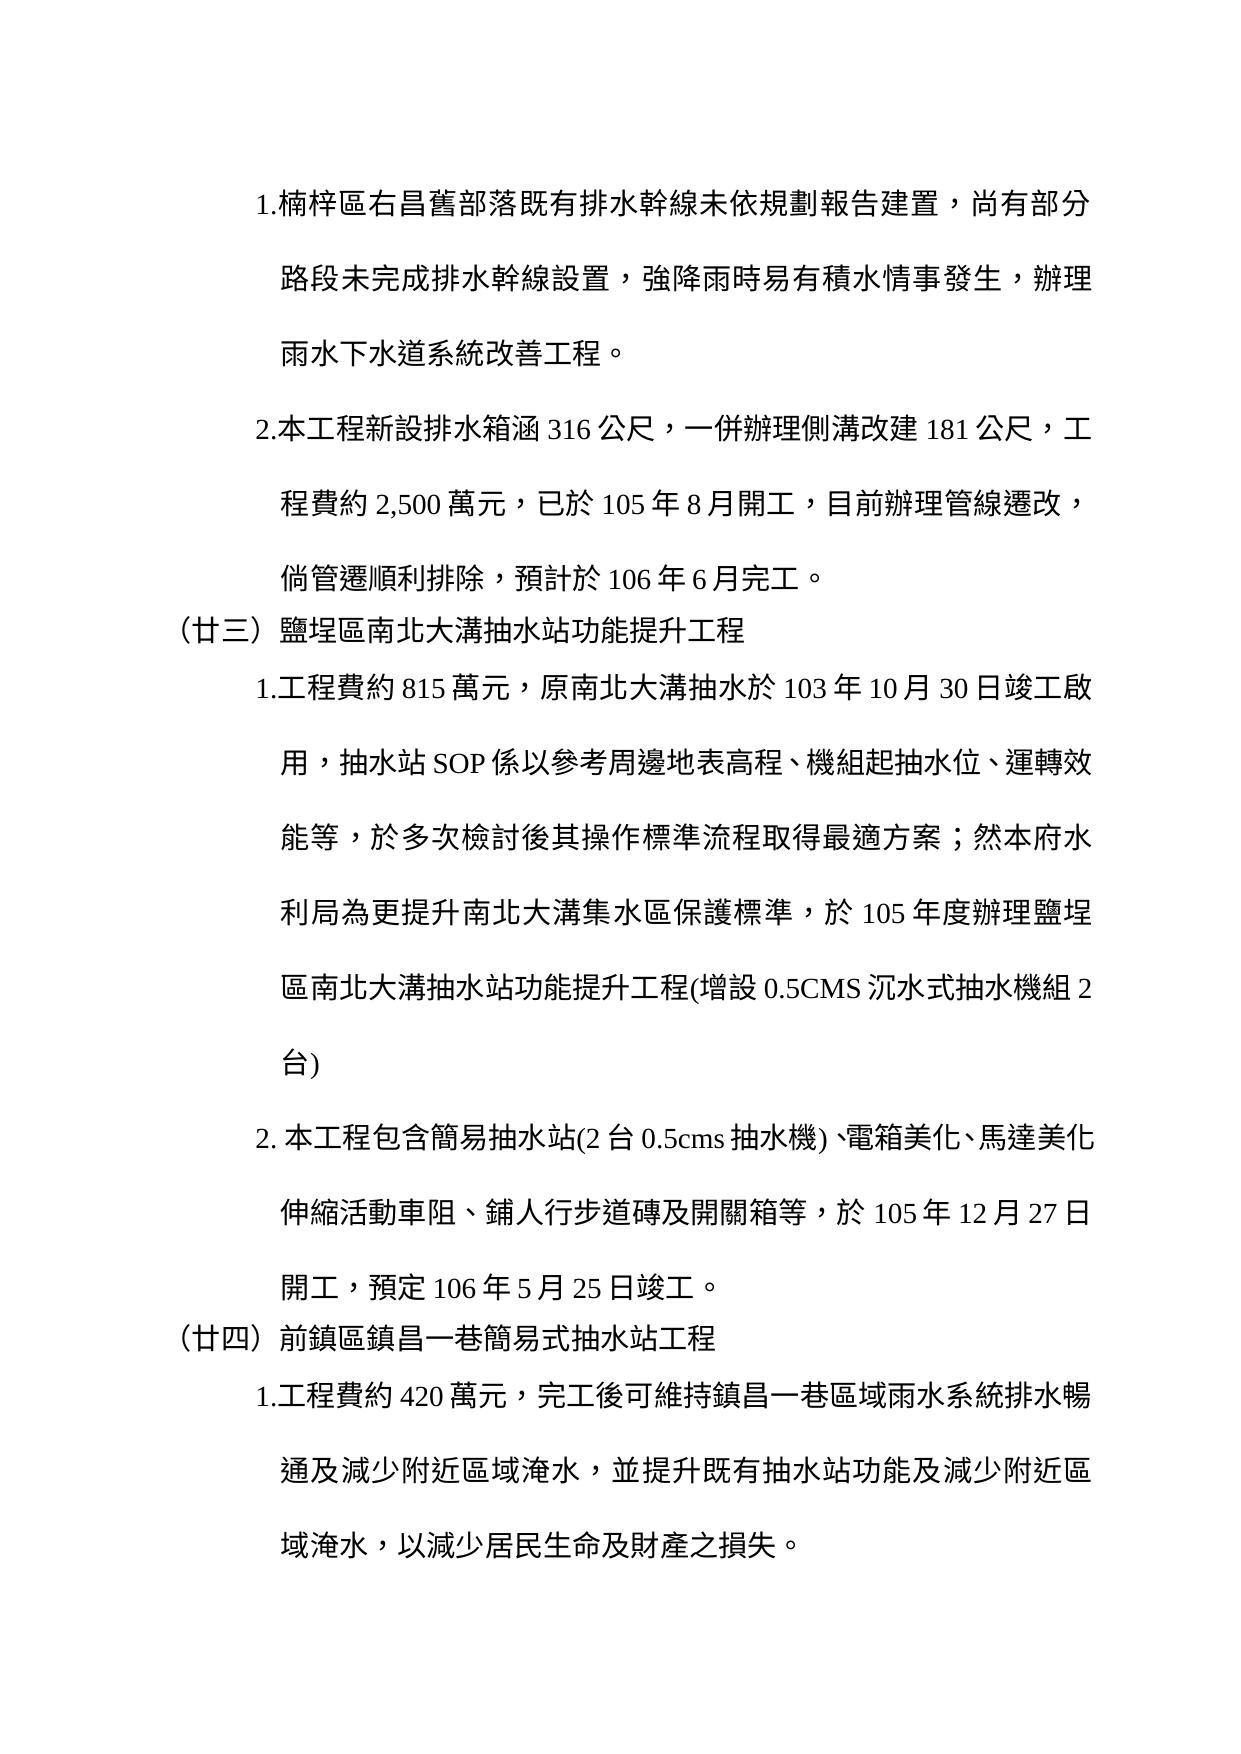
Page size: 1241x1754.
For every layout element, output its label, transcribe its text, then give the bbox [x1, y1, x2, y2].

text 1.工程費約420萬元，完工後可維持鎮昌一巷區域雨水系統排水暢通及減少附近區域淹水，並提升既有抽水站功能及減少附近區域淹水，以減少居民生命及財產之損失。 [255, 1356, 1092, 1581]
text （廿四）前鎮區鎮昌一巷簡易式抽水站工程 [162, 1323, 1092, 1356]
text （廿三）鹽埕區南北大溝抽水站功能提升工程 [162, 614, 1092, 648]
text 2. 本工程包含簡易抽水站(2台0.5cms抽水機)、電箱美化、馬達美化、伸縮活動車阻、鋪人行步道磚及開關箱等，於105年12月27日開工，預定106年5月25日竣工。 [255, 1098, 1092, 1323]
text 2.本工程新設排水箱涵316公尺，一併辦理側溝改建181公尺，工程費約2,500萬元，已於105年8月開工，目前辦理管線遷改，倘管遷順利排除，預計於106年6月完工。 [255, 389, 1092, 614]
text 1.楠梓區右昌舊部落既有排水幹線未依規劃報告建置，尚有部分路段未完成排水幹線設置，強降雨時易有積水情事發生，辦理雨水下水道系統改善工程。 [255, 164, 1092, 389]
text 1.工程費約815萬元，原南北大溝抽水於103年10月30日竣工啟用，抽水站SOP係以參考周邊地表高程、機組起抽水位、運轉效能等，於多次檢討後其操作標準流程取得最適方案；然本府水利局為更提升南北大溝集水區保護標準，於105年度辦理鹽埕區南北大溝抽水站功能提升工程(增設0.5CMS沉水式抽水機組2台) [255, 648, 1092, 1098]
